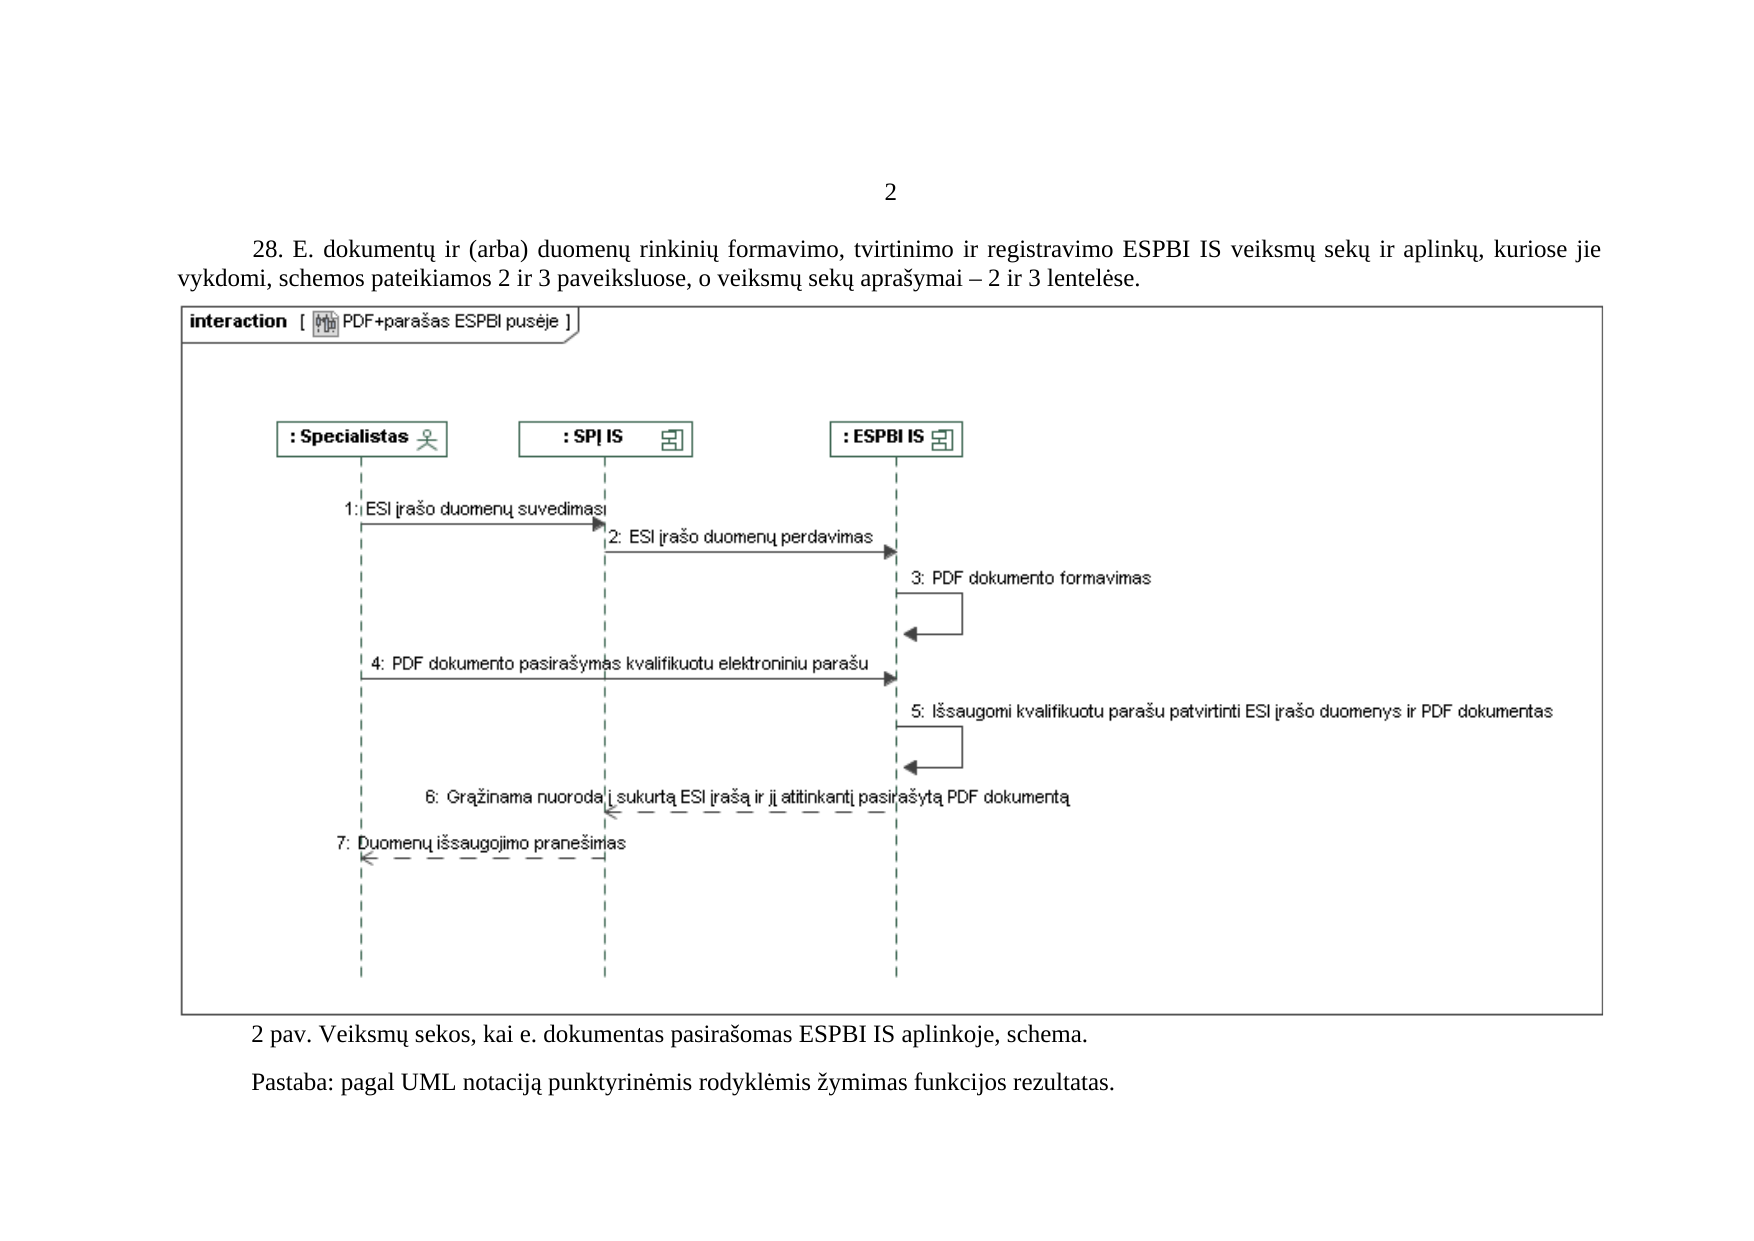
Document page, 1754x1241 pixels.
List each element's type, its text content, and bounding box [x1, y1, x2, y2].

text Pastaba: pagal UML notaciją punktyrinėmis rodyklėmis žymimas funkcijos rezultatas. [177, 1067, 1604, 1096]
text 28. E. dokumentų ir (arba) duomenų rinkinių formavimo, tvirtinimo ir registravimo ESPBI IS veiksmų sekų ir aplinkų, kuriose jie vykdomi, schemos pateikiamos 2 ir 3 paveiksluose, o veiksmų sekų aprašymai – 2 ir 3 lentelėse. [177, 234, 1604, 291]
text 2 pav. Veiksmų sekos, kai e. dokumentas pasirašomas ESPBI IS aplinkoje, schema. [177, 1019, 1604, 1048]
